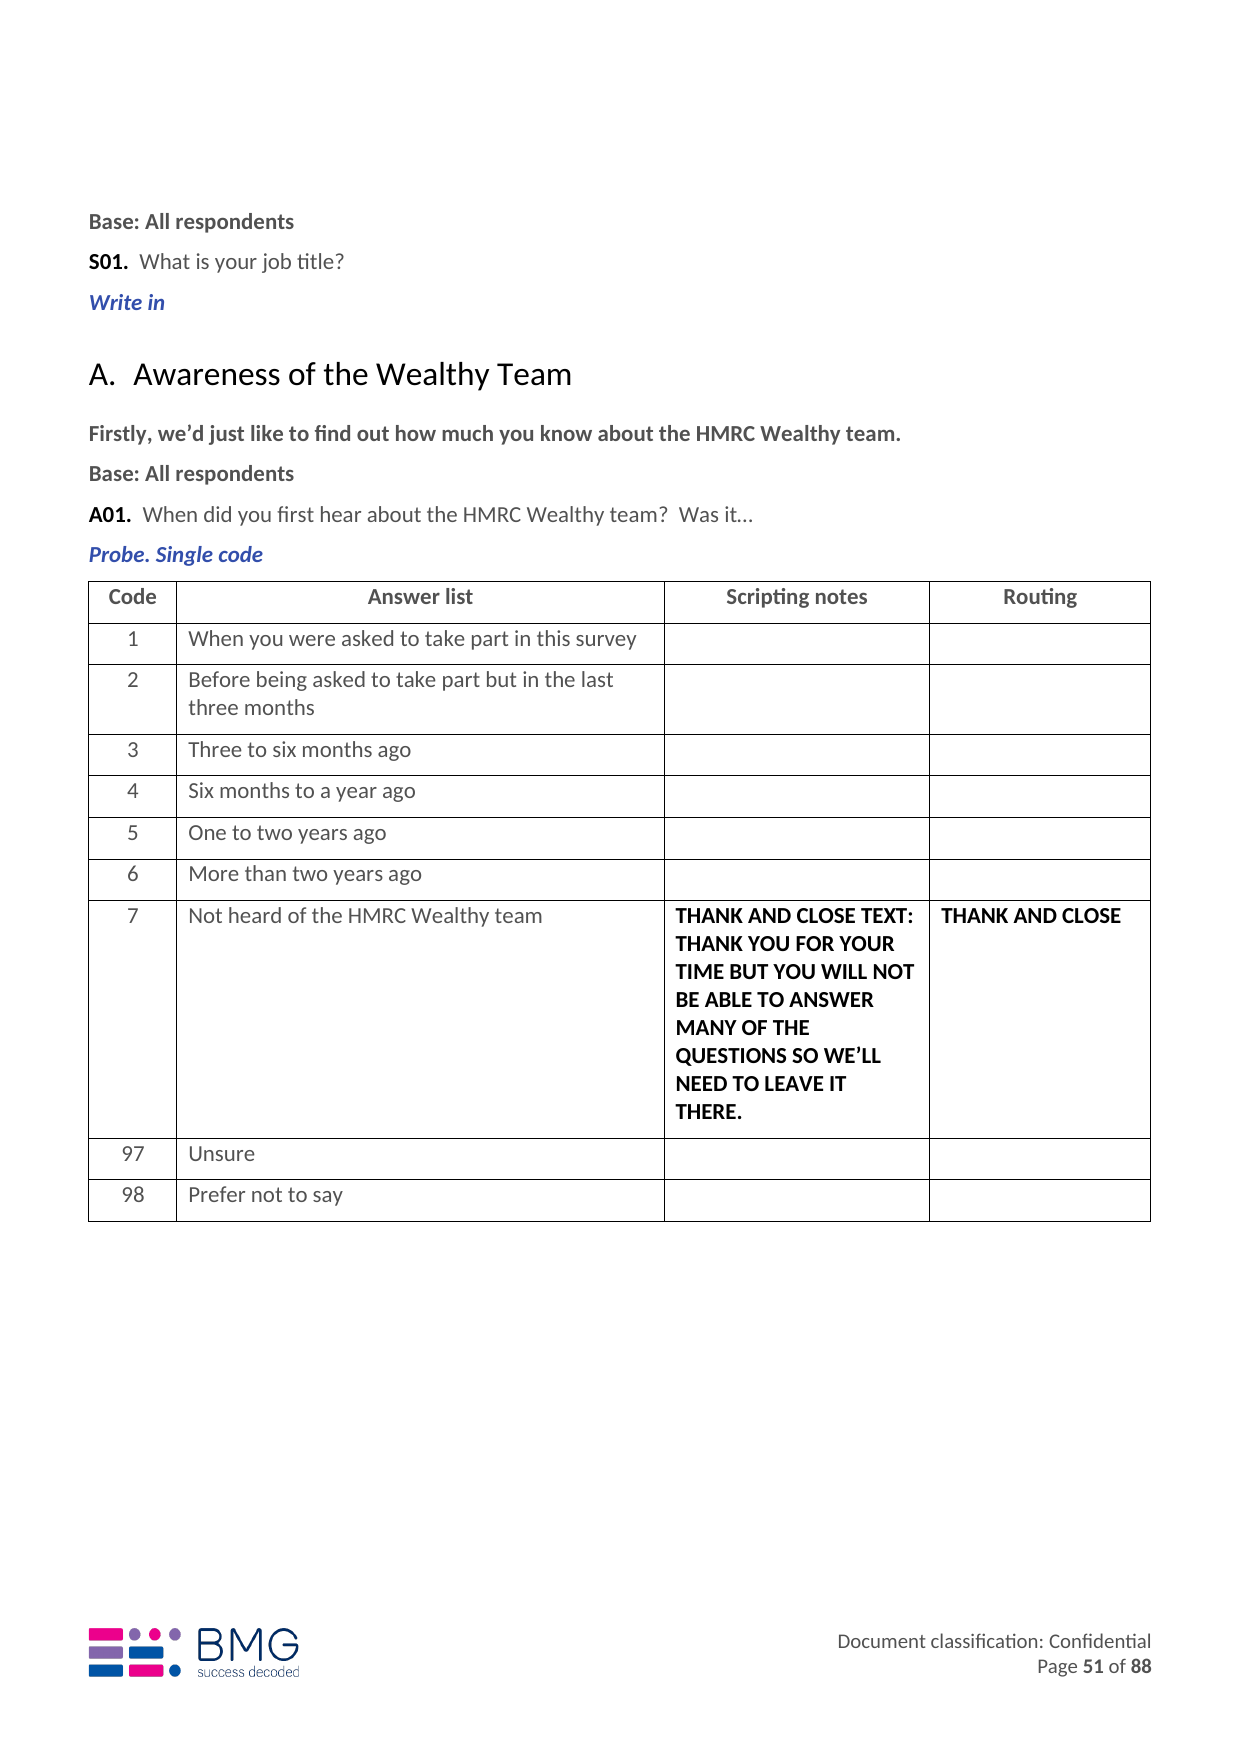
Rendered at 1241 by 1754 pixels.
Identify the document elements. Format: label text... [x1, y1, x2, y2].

table_cell 1 [89, 624, 176, 664]
table_cell Unsure [177, 1139, 664, 1179]
table_header Scripting notes [665, 582, 929, 623]
table_cell [665, 1180, 929, 1221]
table_cell [930, 818, 1150, 858]
table_cell 4 [89, 776, 176, 817]
table_header Routing [930, 582, 1150, 623]
table_cell [930, 735, 1150, 775]
table_cell [665, 665, 929, 734]
table_header Code [89, 582, 176, 623]
text A01. When did you first hear about the HMRC Wealthy team? Was it… [89, 500, 1152, 528]
table_cell 6 [89, 860, 176, 900]
table_cell thank and close [930, 901, 1150, 1138]
table_cell [665, 860, 929, 900]
table_cell Six months to a year ago [177, 776, 664, 817]
table_cell 97 [89, 1139, 176, 1179]
text Probe. Single code [89, 541, 1152, 569]
table_cell When you were asked to take part in this survey [177, 624, 664, 664]
text Base: All respondents [89, 459, 1152, 488]
text Base: All respondents [89, 207, 1152, 235]
table_cell [930, 1180, 1150, 1221]
table_cell Not heard of the HMRC Wealthy team [177, 901, 664, 1138]
table_cell [930, 860, 1150, 900]
table_cell 98 [89, 1180, 176, 1221]
table_cell One to two years ago [177, 818, 664, 858]
table_cell THank and close text: Thank you for your time but you will not be able to answer many of the questions so we’ll need to leave it there. [665, 901, 929, 1138]
table_cell [930, 776, 1150, 817]
table_header Answer list [177, 582, 664, 623]
table_cell Prefer not to say [177, 1180, 664, 1221]
table_cell 2 [89, 665, 176, 734]
table_cell [930, 624, 1150, 664]
table_cell [665, 776, 929, 817]
text Firstly, we’d just like to find out how much you know about the HMRC Wealthy team. [89, 419, 1152, 447]
table_cell Three to six months ago [177, 735, 664, 775]
text S01. What is your job title? [89, 247, 1152, 275]
subtitle Awareness of the Wealthy Team [89, 353, 1152, 394]
table_cell [930, 1139, 1150, 1179]
table_cell 3 [89, 735, 176, 775]
table_cell 5 [89, 818, 176, 858]
table_cell [665, 624, 929, 664]
table_cell Before being asked to take part but in the last three months [177, 665, 664, 734]
table_cell [665, 818, 929, 858]
text Write in [89, 288, 1152, 316]
table_cell [665, 1139, 929, 1179]
table_cell More than two years ago [177, 860, 664, 900]
table_cell 7 [89, 901, 176, 1138]
table_cell [930, 665, 1150, 734]
table_cell [665, 735, 929, 775]
